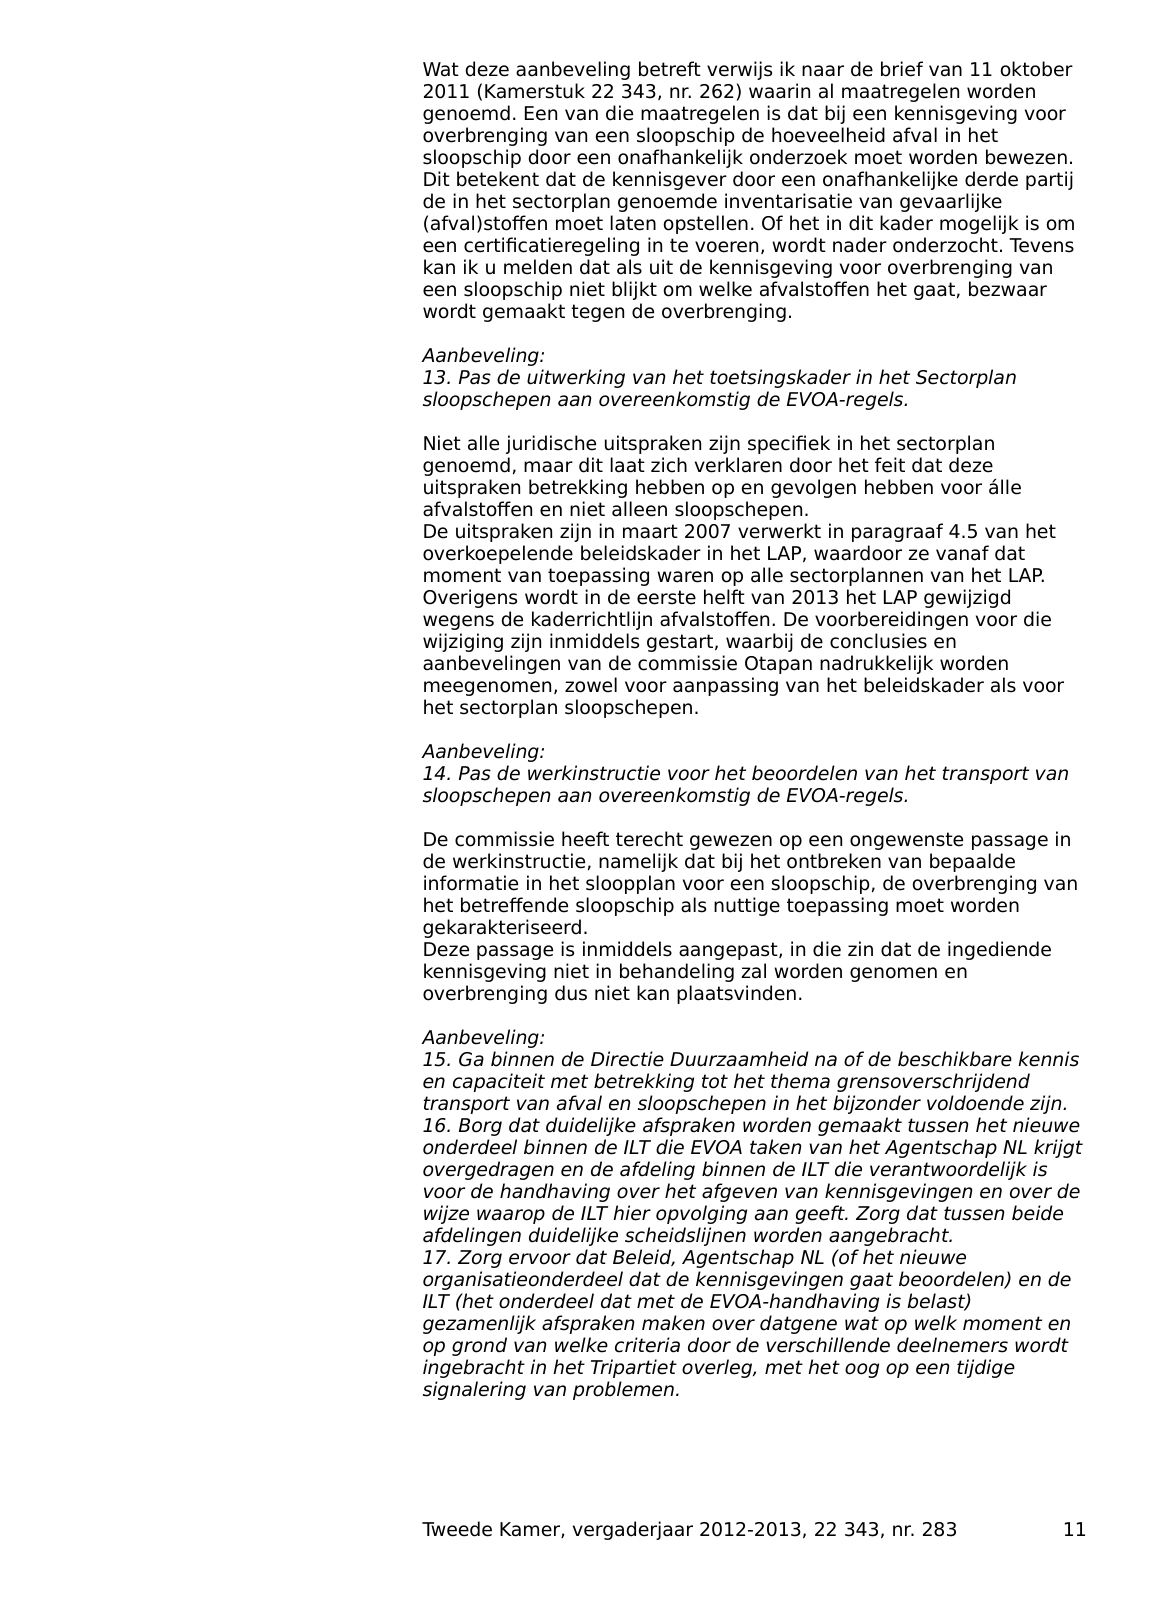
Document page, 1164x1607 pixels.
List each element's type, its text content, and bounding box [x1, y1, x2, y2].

text 14. Pas de werkinstructie voor het beoordelen van het transport van sloopschepen aan overeenkomstig de EVOA-regels. [422, 763, 1087, 807]
text De commissie heeft terecht gewezen op een ongewenste passage in de werkinstructie, namelijk dat bij het ontbreken van bepaalde informatie in het sloopplan voor een sloopschip, de overbrenging van het betreffende sloopschip als nuttige toepassing moet worden gekarakteriseerd. [422, 829, 1087, 939]
text Aanbeveling: [422, 741, 1087, 763]
text 15. Ga binnen de Directie Duurzaamheid na of de beschikbare kennis en capaciteit met betrekking tot het thema grensoverschrijdend transport van afval en sloopschepen in het bijzonder voldoende zijn. [422, 1049, 1087, 1115]
text 16. Borg dat duidelijke afspraken worden gemaakt tussen het nieuwe onderdeel binnen de ILT die EVOA taken van het Agentschap NL krijgt overgedragen en de afdeling binnen de ILT die verantwoordelijk is voor de handhaving over het afgeven van kennisgevingen en over de wijze waarop de ILT hier opvolging aan geeft. Zorg dat tussen beide afdelingen duidelijke scheidslijnen worden aangebracht. [422, 1115, 1087, 1247]
text Aanbeveling: [422, 1027, 1087, 1049]
text Aanbeveling: [422, 345, 1087, 367]
text De uitspraken zijn in maart 2007 verwerkt in paragraaf 4.5 van het overkoepelende beleidskader in het LAP, waardoor ze vanaf dat moment van toepassing waren op alle sectorplannen van het LAP. Overigens wordt in de eerste helft van 2013 het LAP gewijzigd wegens de kaderrichtlijn afvalstoffen. De voorbereidingen voor die wijziging zijn inmiddels gestart, waarbij de conclusies en aanbevelingen van de commissie Otapan nadrukkelijk worden meegenomen, zowel voor aanpassing van het beleidskader als voor het sectorplan sloopschepen. [422, 521, 1087, 719]
text Wat deze aanbeveling betreft verwijs ik naar de brief van 11 oktober 2011 (Kamerstuk 22 343, nr. 262) waarin al maatregelen worden genoemd. Een van die maatregelen is dat bij een kennisgeving voor overbrenging van een sloopschip de hoeveelheid afval in het sloopschip door een onafhankelijk onderzoek moet worden bewezen. Dit betekent dat de kennisgever door een onafhankelijke derde partij de in het sectorplan genoemde inventarisatie van gevaarlijke (afval)stoffen moet laten opstellen. Of het in dit kader mogelijk is om een certificatieregeling in te voeren, wordt nader onderzocht. Tevens kan ik u melden dat als uit de kennisgeving voor overbrenging van een sloopschip niet blijkt om welke afvalstoffen het gaat, bezwaar wordt gemaakt tegen de overbrenging. [422, 59, 1087, 323]
text Niet alle juridische uitspraken zijn specifiek in het sectorplan genoemd, maar dit laat zich verklaren door het feit dat deze uitspraken betrekking hebben op en gevolgen hebben voor álle afvalstoffen en niet alleen sloopschepen. [422, 433, 1087, 521]
text 13. Pas de uitwerking van het toetsingskader in het Sectorplan sloopschepen aan overeenkomstig de EVOA-regels. [422, 367, 1087, 411]
text 17. Zorg ervoor dat Beleid, Agentschap NL (of het nieuwe organisatieonderdeel dat de kennisgevingen gaat beoordelen) en de ILT (het onderdeel dat met de EVOA-handhaving is belast) gezamenlijk afspraken maken over datgene wat op welk moment en op grond van welke criteria door de verschillende deelnemers wordt ingebracht in het Tripartiet overleg, met het oog op een tijdige signalering van problemen. [422, 1247, 1087, 1401]
text Deze passage is inmiddels aangepast, in die zin dat de ingediende kennisgeving niet in behandeling zal worden genomen en overbrenging dus niet kan plaatsvinden. [422, 939, 1087, 1005]
